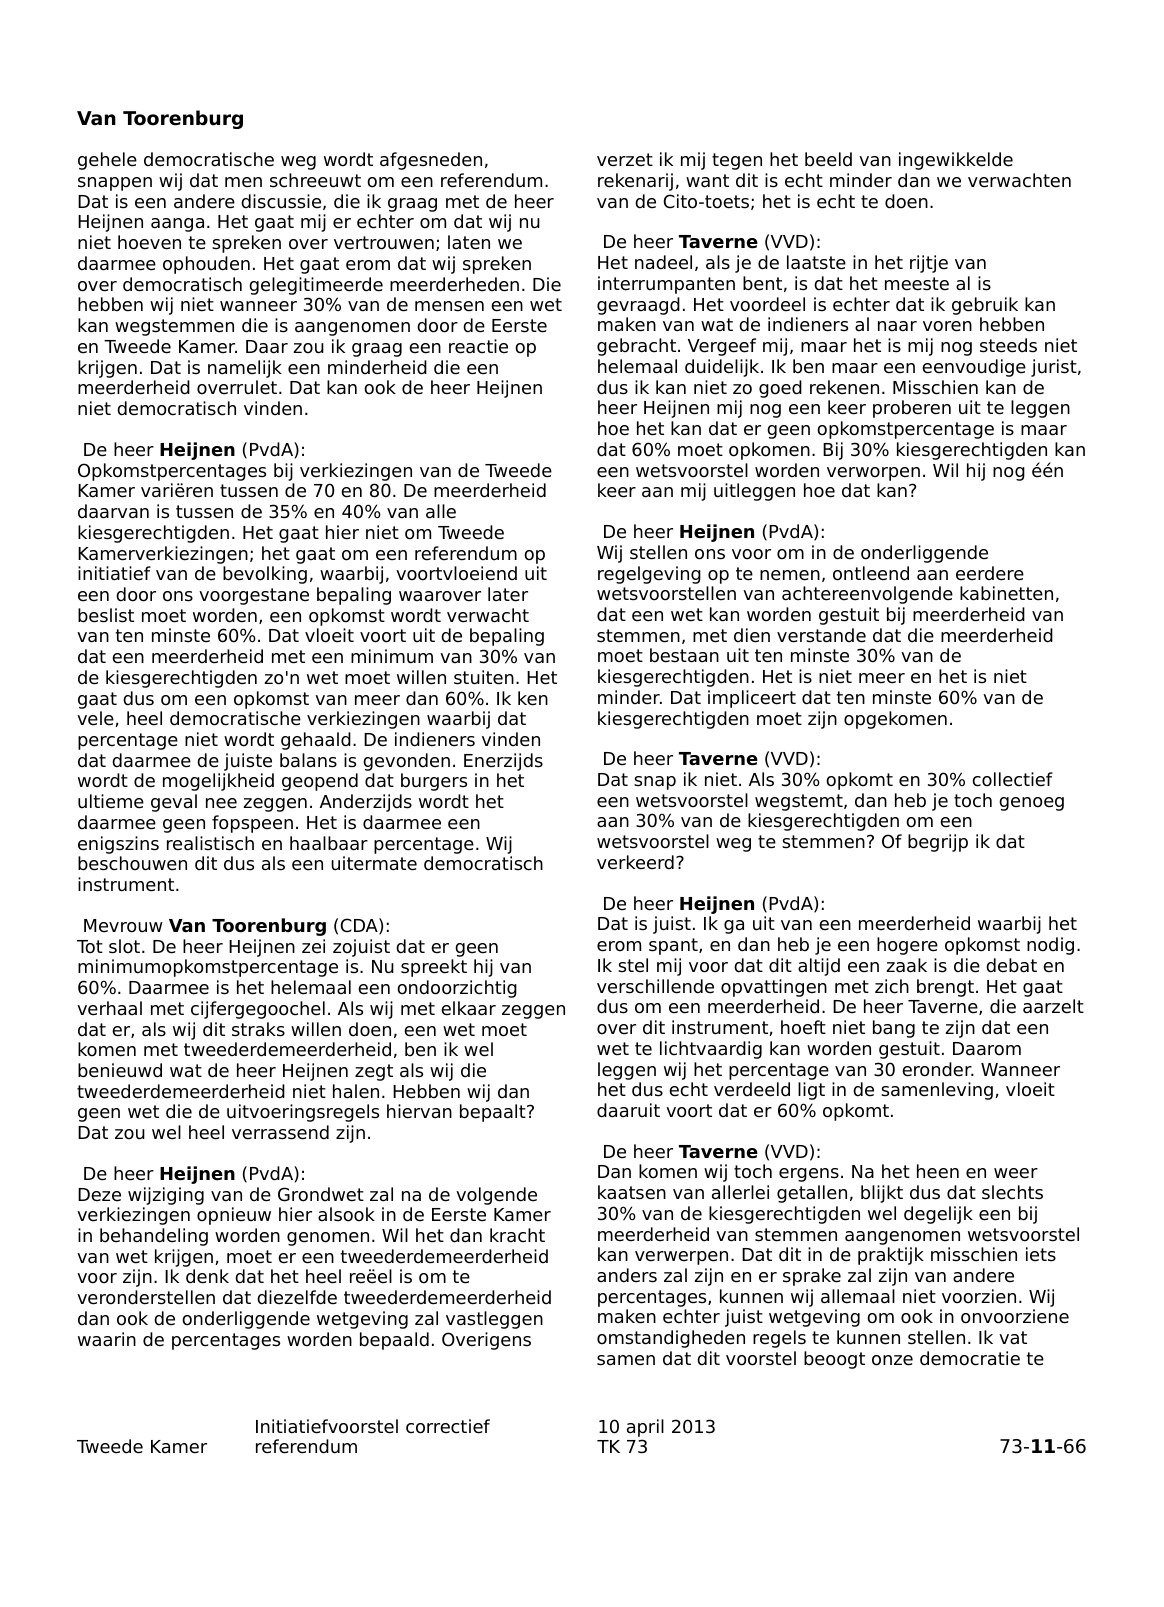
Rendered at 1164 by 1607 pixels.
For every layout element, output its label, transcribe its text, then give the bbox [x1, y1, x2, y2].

text verzet ik mij tegen het beeld van ingewikkelde rekenarij, want dit is echt minder dan we verwachten van de Cito-toets; het is echt te doen. [596, 150, 1087, 212]
text Tot slot. De heer Heijnen zei zojuist dat er geen minimumopkomstpercentage is. Nu spreekt hij van 60%. Daarmee is het helemaal een ondoorzichtig verhaal met cijfergegoochel. Als wij met elkaar zeggen dat er, als wij dit straks willen doen, een wet moet komen met tweederdemeerderheid, ben ik wel benieuwd wat de heer Heijnen zegt als wij die tweederdemeerderheid niet halen. Hebben wij dan geen wet die de uitvoeringsregels hiervan bepaalt? Dat zou wel heel verrassend zijn. [77, 936, 567, 1144]
text Mevrouw Van Toorenburg (CDA): [77, 916, 567, 936]
text De heer Heijnen (PvdA): [77, 440, 567, 460]
text De heer Taverne (VVD): [596, 749, 1087, 770]
text Opkomstpercentages bij verkiezingen van de Tweede Kamer variëren tussen de 70 en 80. De meerderheid daarvan is tussen de 35% en 40% van alle kiesgerechtigden. Het gaat hier niet om Tweede Kamerverkiezingen; het gaat om een referendum op initiatief van de bevolking, waarbij, voortvloeiend uit een door ons voorgestane bepaling waarover later beslist moet worden, een opkomst wordt verwacht van ten minste 60%. Dat vloeit voort uit de bepaling dat een meerderheid met een minimum van 30% van de kiesgerechtigden zo'n wet moet willen stuiten. Het gaat dus om een opkomst van meer dan 60%. Ik ken vele, heel democratische verkiezingen waarbij dat percentage niet wordt gehaald. De indieners vinden dat daarmee de juiste balans is gevonden. Enerzijds wordt de mogelijkheid geopend dat burgers in het ultieme geval nee zeggen. Anderzijds wordt het daarmee geen fopspeen. Het is daarmee een enigszins realistisch en haalbaar percentage. Wij beschouwen dit dus als een uitermate democratisch instrument. [77, 460, 567, 896]
text Dat snap ik niet. Als 30% opkomt en 30% collectief een wetsvoorstel wegstemt, dan heb je toch genoeg aan 30% van de kiesgerechtigden om een wetsvoorstel weg te stemmen? Of begrijp ik dat verkeerd? [596, 770, 1087, 873]
text De heer Taverne (VVD): [596, 232, 1087, 253]
text De heer Heijnen (PvdA): [596, 893, 1087, 914]
text Deze wijziging van de Grondwet zal na de volgende verkiezingen opnieuw hier alsook in de Eerste Kamer in behandeling worden genomen. Wil het dan kracht van wet krijgen, moet er een tweederdemeerderheid voor zijn. Ik denk dat het heel reëel is om te veronderstellen dat diezelfde tweederdemeerderheid dan ook de onderliggende wetgeving zal vastleggen waarin de percentages worden bepaald. Overigens [77, 1184, 567, 1350]
text De heer Heijnen (PvdA): [596, 522, 1087, 543]
text gehele democratische weg wordt afgesneden, snappen wij dat men schreeuwt om een referendum. Dat is een andere discussie, die ik graag met de heer Heijnen aanga. Het gaat mij er echter om dat wij nu niet hoeven te spreken over vertrouwen; laten we daarmee ophouden. Het gaat erom dat wij spreken over democratisch gelegitimeerde meerderheden. Die hebben wij niet wanneer 30% van de mensen een wet kan wegstemmen die is aangenomen door de Eerste en Tweede Kamer. Daar zou ik graag een reactie op krijgen. Dat is namelijk een minderheid die een meerderheid overrulet. Dat kan ook de heer Heijnen niet democratisch vinden. [77, 150, 567, 420]
text Wij stellen ons voor om in de onderliggende regelgeving op te nemen, ontleend aan eerdere wetsvoorstellen van achtereenvolgende kabinetten, dat een wet kan worden gestuit bij meerderheid van stemmen, met dien verstande dat die meerderheid moet bestaan uit ten minste 30% van de kiesgerechtigden. Het is niet meer en het is niet minder. Dat impliceert dat ten minste 60% van de kiesgerechtigden moet zijn opgekomen. [596, 543, 1087, 729]
text Het nadeel, als je de laatste in het rijtje van interrumpanten bent, is dat het meeste al is gevraagd. Het voordeel is echter dat ik gebruik kan maken van wat de indieners al naar voren hebben gebracht. Vergeef mij, maar het is mij nog steeds niet helemaal duidelijk. Ik ben maar een eenvoudige jurist, dus ik kan niet zo goed rekenen. Misschien kan de heer Heijnen mij nog een keer proberen uit te leggen hoe het kan dat er geen opkomstpercentage is maar dat 60% moet opkomen. Bij 30% kiesgerechtigden kan een wetsvoorstel worden verworpen. Wil hij nog één keer aan mij uitleggen hoe dat kan? [596, 253, 1087, 502]
text De heer Heijnen (PvdA): [77, 1164, 567, 1184]
text Dat is juist. Ik ga uit van een meerderheid waarbij het erom spant, en dan heb je een hogere opkomst nodig. Ik stel mij voor dat dit altijd een zaak is die debat en verschillende opvattingen met zich brengt. Het gaat dus om een meerderheid. De heer Taverne, die aarzelt over dit instrument, hoeft niet bang te zijn dat een wet te lichtvaardig kan worden gestuit. Daarom leggen wij het percentage van 30 eronder. Wanneer het dus echt verdeeld ligt in de samenleving, vloeit daaruit voort dat er 60% opkomt. [596, 914, 1087, 1122]
text De heer Taverne (VVD): [596, 1142, 1087, 1162]
text Dan komen wij toch ergens. Na het heen en weer kaatsen van allerlei getallen, blijkt dus dat slechts 30% van de kiesgerechtigden wel degelijk een bij meerderheid van stemmen aangenomen wetsvoorstel kan verwerpen. Dat dit in de praktijk misschien iets anders zal zijn en er sprake zal zijn van andere percentages, kunnen wij allemaal niet voorzien. Wij maken echter juist wetgeving om ook in onvoorziene omstandigheden regels te kunnen stellen. Ik vat samen dat dit voorstel beoogt onze democratie te [596, 1162, 1087, 1369]
